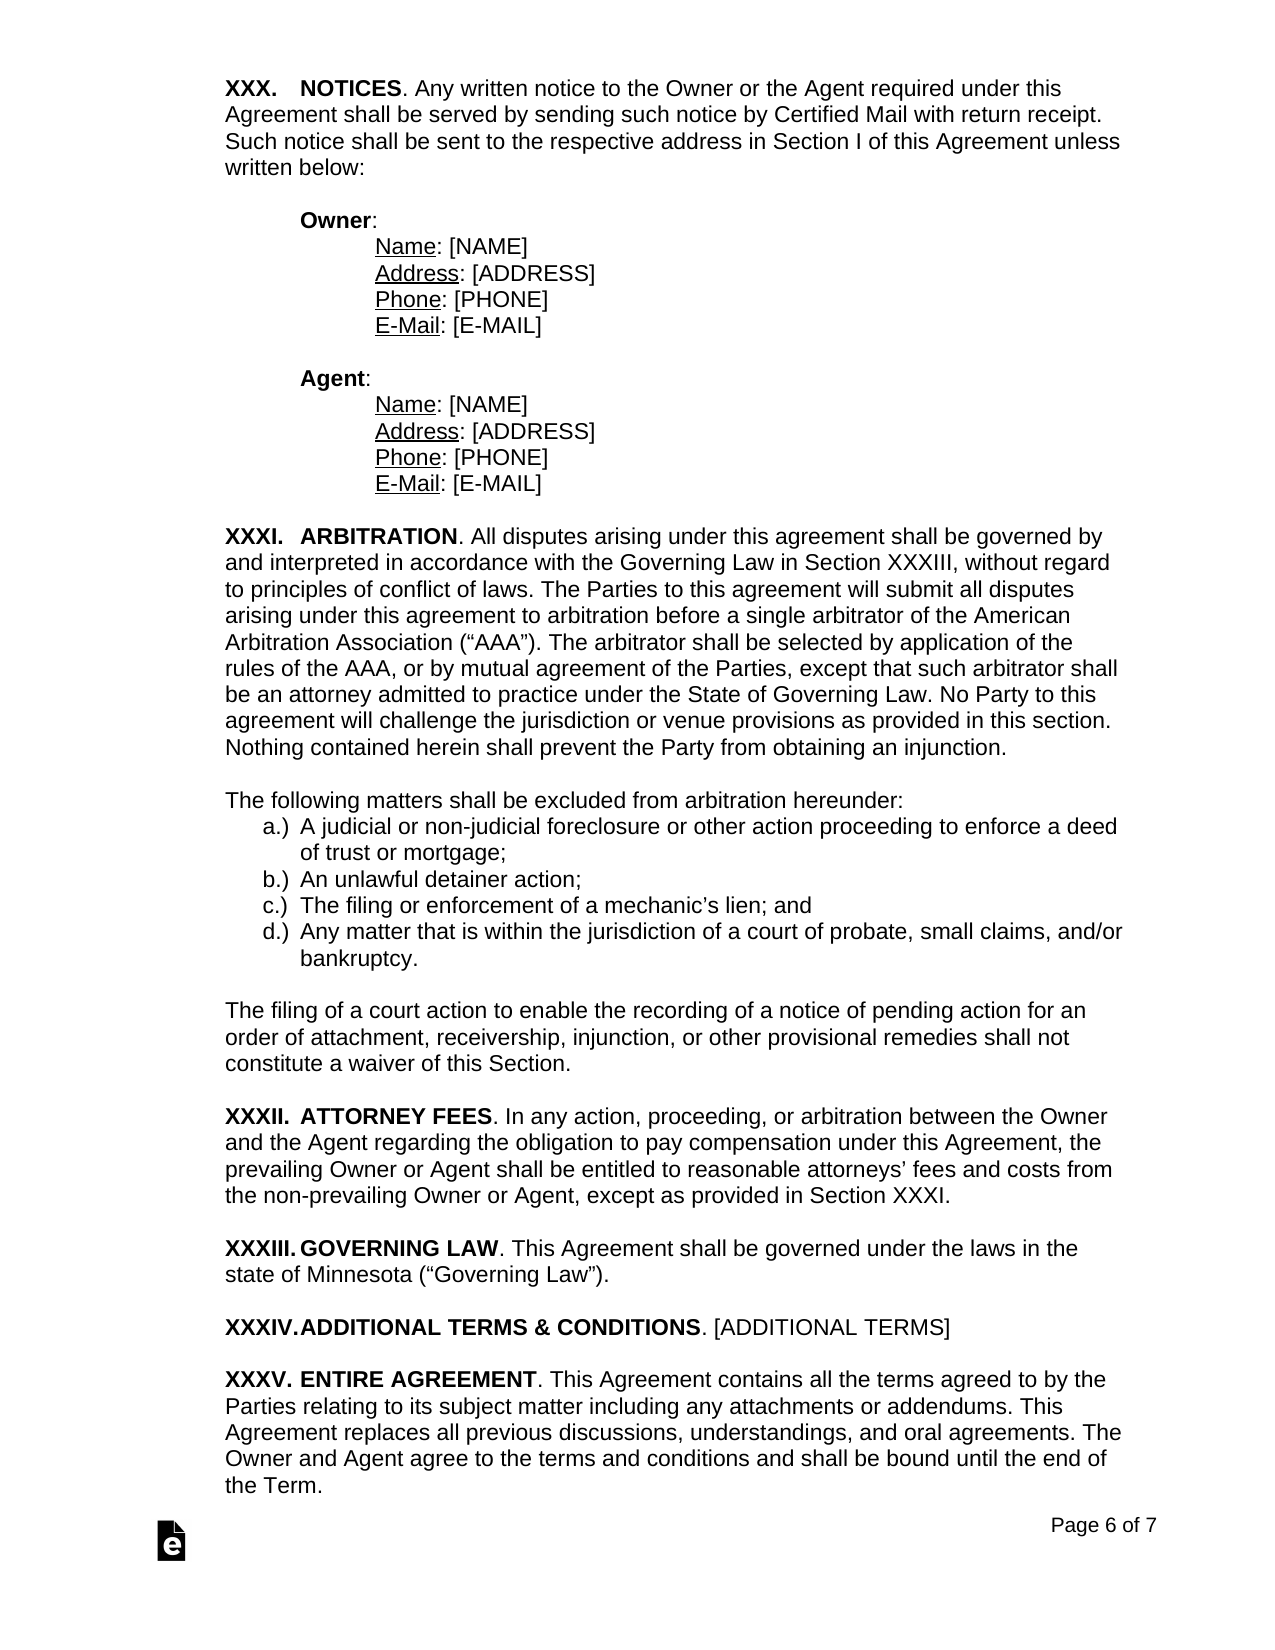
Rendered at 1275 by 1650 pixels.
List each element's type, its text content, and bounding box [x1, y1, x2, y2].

list ADDITIONAL TERMS & CONDITIONS. [ADDITIONAL TERMS] [225, 1314, 1125, 1340]
list NOTICES. Any written notice to the Owner or the Agent required under this Agreement shall be served by sending such notice by Certified Mail with return receipt. Such notice shall be sent to the respective address in Section I of this Agreement unless written below: [225, 75, 1125, 180]
list ARBITRATION. All disputes arising under this agreement shall be governed by and interpreted in accordance with the Governing Law in Section XXXIII, without regard to principles of conflict of laws. The Parties to this agreement will submit all disputes arising under this agreement to arbitration before a single arbitrator of the American Arbitration Association (“AAA”). The arbitrator shall be selected by application of the rules of the AAA, or by mutual agreement of the Parties, except that such arbitrator shall be an attorney admitted to practice under the State of Governing Law. No Party to this agreement will challenge the jurisdiction or venue provisions as provided in this section. Nothing contained herein shall prevent the Party from obtaining an injunction. [225, 523, 1125, 760]
list Address: [ADDRESS] [375, 259, 1125, 286]
list Address: [ADDRESS] [375, 418, 1125, 444]
list Agent: [300, 365, 1125, 391]
list ATTORNEY FEES. In any action, proceeding, or arbitration between the Owner and the Agent regarding the obligation to pay compensation under this Agreement, the prevailing Owner or Agent shall be entitled to reasonable attorneys’ fees and costs from the non-prevailing Owner or Agent, except as provided in Section XXXI. [225, 1103, 1125, 1208]
list A judicial or non-judicial foreclosure or other action proceeding to enforce a deed of trust or mortgage; [262, 813, 1125, 866]
list Name: [NAME] [375, 233, 1125, 259]
list The following matters shall be excluded from arbitration hereunder: [225, 787, 1125, 813]
list Any matter that is within the jurisdiction of a court of probate, small claims, and/or bankruptcy. [262, 918, 1125, 971]
list Owner: [300, 207, 1125, 233]
text The filing of a court action to enable the recording of a notice of pending action for an order of attachment, receivership, injunction, or other provisional remedies shall not constitute a waiver of this Section. [225, 997, 1125, 1076]
list E-Mail: [E-MAIL] [375, 470, 1125, 497]
list ENTIRE AGREEMENT. This Agreement contains all the terms agreed to by the Parties relating to its subject matter including any attachments or addendums. This Agreement replaces all previous discussions, understandings, and oral agreements. The Owner and Agent agree to the terms and conditions and shall be bound until the end of the Term. [225, 1366, 1125, 1498]
list Phone: [PHONE] [375, 444, 1125, 470]
list The filing or enforcement of a mechanic’s lien; and [262, 892, 1125, 918]
list GOVERNING LAW. This Agreement shall be governed under the laws in the state of Minnesota (“Governing Law”). [225, 1234, 1125, 1287]
list Name: [NAME] [375, 391, 1125, 418]
list E-Mail: [E-MAIL] [375, 312, 1125, 338]
list Phone: [PHONE] [375, 286, 1125, 312]
list An unlawful detainer action; [262, 866, 1125, 892]
